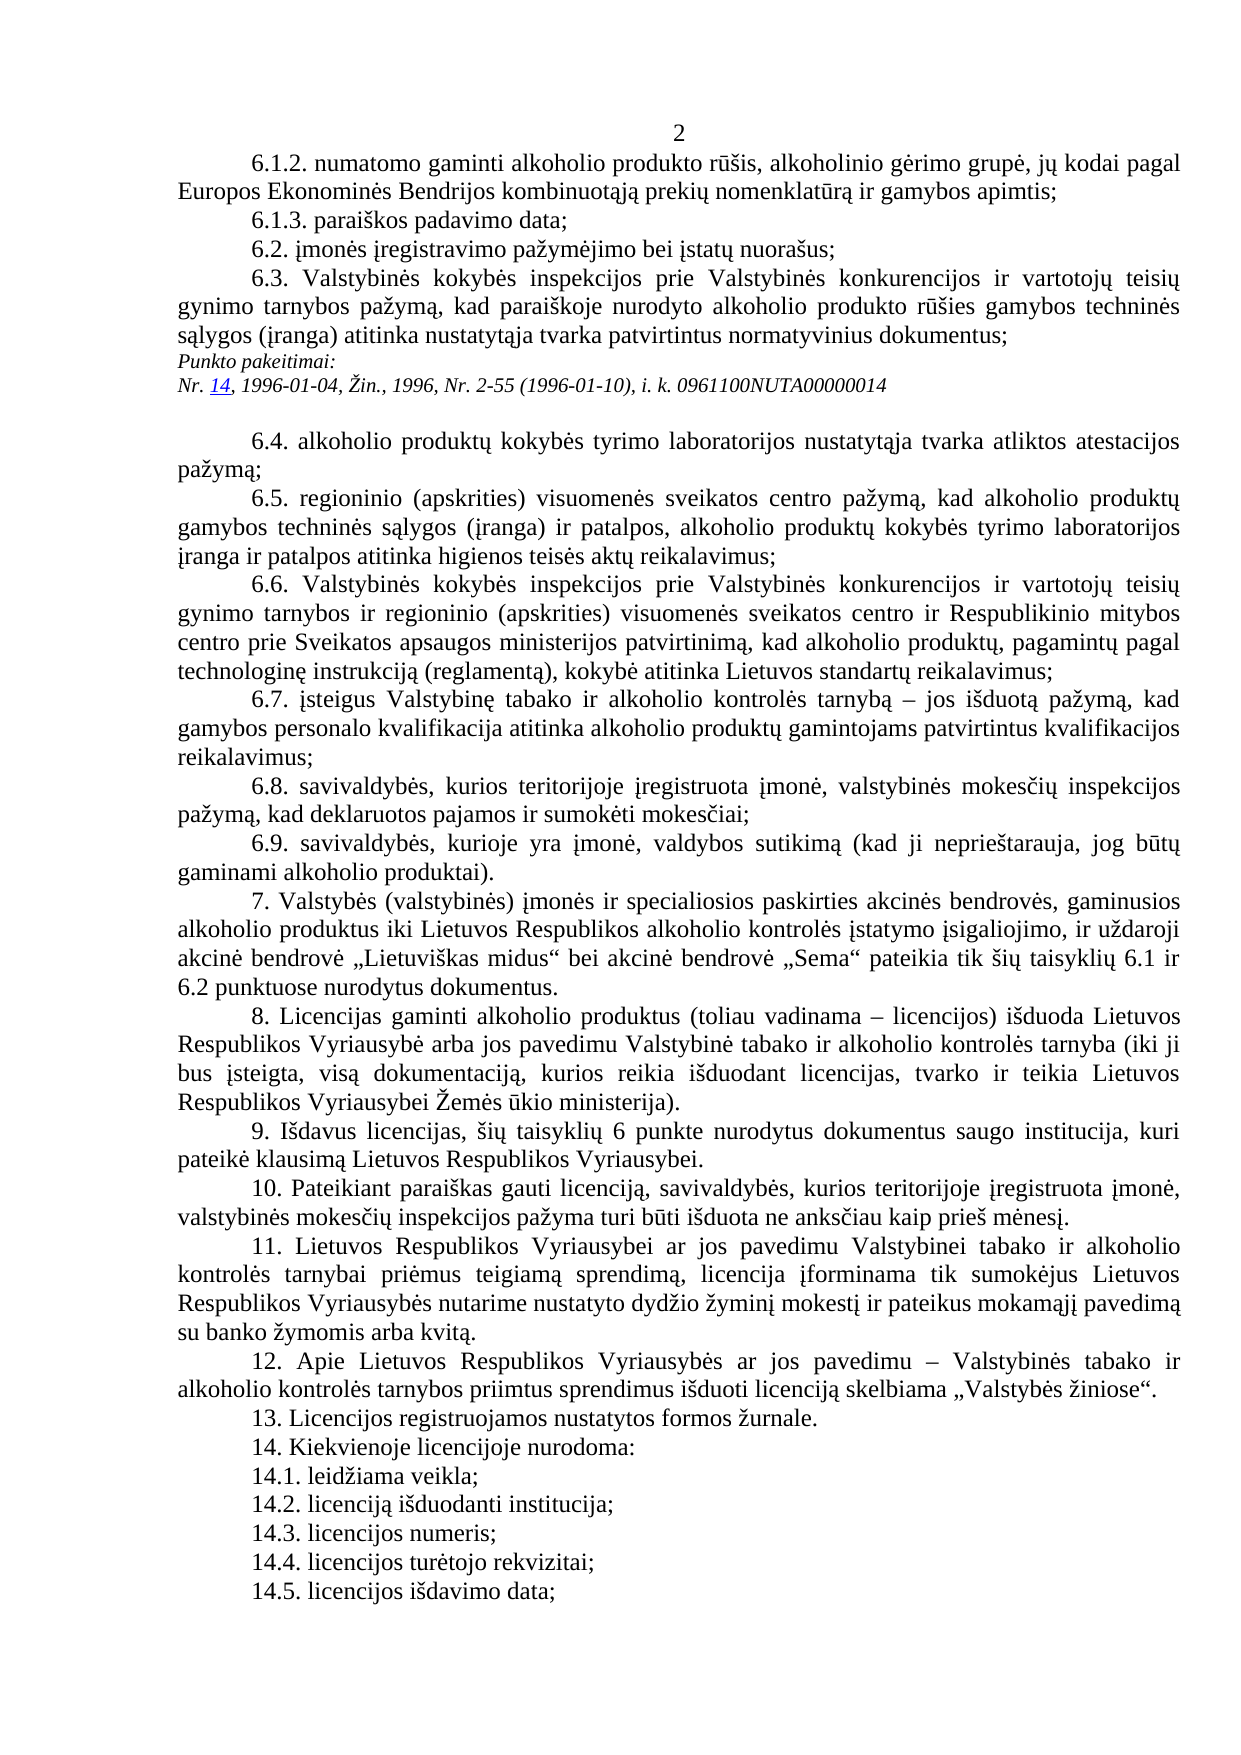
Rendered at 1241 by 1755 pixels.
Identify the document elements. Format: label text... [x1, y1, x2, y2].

text 13. Licencijos registruojamos nustatytos formos žurnale. [177, 1403, 1181, 1432]
text 14. Kiekvienoje licencijoje nurodoma: [177, 1432, 1181, 1461]
text 6.9. savivaldybės, kurioje yra įmonė, valdybos sutikimą (kad ji neprieštarauja, jog būtų gaminami alkoholio produktai). [177, 828, 1181, 886]
text 6.1.3. paraiškos padavimo data; [177, 205, 1181, 234]
text 14.2. licenciją išduodanti institucija; [177, 1489, 1181, 1518]
text Punkto pakeitimai: [177, 349, 1181, 373]
text 6.6. Valstybinės kokybės inspekcijos prie Valstybinės konkurencijos ir vartotojų teisių gynimo tarnybos ir regioninio (apskrities) visuomenės sveikatos centro ir Respublikinio mitybos centro prie Sveikatos apsaugos ministerijos patvirtinimą, kad alkoholio produktų, pagamintų pagal technologinę instrukciją (reglamentą), kokybė atitinka Lietuvos standartų reikalavimus; [177, 569, 1181, 684]
text 14.5. licencijos išdavimo data; [177, 1576, 1181, 1604]
text 6.8. savivaldybės, kurios teritorijoje įregistruota įmonė, valstybinės mokesčių inspekcijos pažymą, kad deklaruotos pajamos ir sumokėti mokesčiai; [177, 771, 1181, 828]
text 14.4. licencijos turėtojo rekvizitai; [177, 1547, 1181, 1576]
text 14.1. leidžiama veikla; [177, 1461, 1181, 1489]
text 14.3. licencijos numeris; [177, 1518, 1181, 1547]
text 6.3. Valstybinės kokybės inspekcijos prie Valstybinės konkurencijos ir vartotojų teisių gynimo tarnybos pažymą, kad paraiškoje nurodyto alkoholio produkto rūšies gamybos techninės sąlygos (įranga) atitinka nustatytąja tvarka patvirtintus normatyvinius dokumentus; [177, 263, 1181, 349]
text 12. Apie Lietuvos Respublikos Vyriausybės ar jos pavedimu – Valstybinės tabako ir alkoholio kontrolės tarnybos priimtus sprendimus išduoti licenciją skelbiama „Valstybės žiniose“. [177, 1346, 1181, 1403]
text 8. Licencijas gaminti alkoholio produktus (toliau vadinama – licencijos) išduoda Lietuvos Respublikos Vyriausybė arba jos pavedimu Valstybinė tabako ir alkoholio kontrolės tarnyba (iki ji bus įsteigta, visą dokumentaciją, kurios reikia išduodant licencijas, tvarko ir teikia Lietuvos Respublikos Vyriausybei Žemės ūkio ministerija). [177, 1001, 1181, 1116]
text 6.1.2. numatomo gaminti alkoholio produkto rūšis, alkoholinio gėrimo grupė, jų kodai pagal Europos Ekonominės Bendrijos kombinuotąją prekių nomenklatūrą ir gamybos apimtis; [177, 148, 1181, 205]
text 6.7. įsteigus Valstybinę tabako ir alkoholio kontrolės tarnybą – jos išduotą pažymą, kad gamybos personalo kvalifikacija atitinka alkoholio produktų gamintojams patvirtintus kvalifikacijos reikalavimus; [177, 684, 1181, 771]
text 10. Pateikiant paraiškas gauti licenciją, savivaldybės, kurios teritorijoje įregistruota įmonė, valstybinės mokesčių inspekcijos pažyma turi būti išduota ne anksčiau kaip prieš mėnesį. [177, 1173, 1181, 1231]
text 6.2. įmonės įregistravimo pažymėjimo bei įstatų nuorašus; [177, 234, 1181, 263]
text 11. Lietuvos Respublikos Vyriausybei ar jos pavedimu Valstybinei tabako ir alkoholio kontrolės tarnybai priėmus teigiamą sprendimą, licencija įforminama tik sumokėjus Lietuvos Respublikos Vyriausybės nutarime nustatyto dydžio žyminį mokestį ir pateikus mokamąjį pavedimą su banko žymomis arba kvitą. [177, 1231, 1181, 1346]
text 6.4. alkoholio produktų kokybės tyrimo laboratorijos nustatytąja tvarka atliktos atestacijos pažymą; [177, 426, 1181, 483]
text Nr. 14, 1996-01-04, Žin., 1996, Nr. 2-55 (1996-01-10), i. k. 0961100NUTA00000014 [177, 373, 1181, 397]
text 6.5. regioninio (apskrities) visuomenės sveikatos centro pažymą, kad alkoholio produktų gamybos techninės sąlygos (įranga) ir patalpos, alkoholio produktų kokybės tyrimo laboratorijos įranga ir patalpos atitinka higienos teisės aktų reikalavimus; [177, 483, 1181, 569]
text 7. Valstybės (valstybinės) įmonės ir specialiosios paskirties akcinės bendrovės, gaminusios alkoholio produktus iki Lietuvos Respublikos alkoholio kontrolės įstatymo įsigaliojimo, ir uždaroji akcinė bendrovė „Lietuviškas midus“ bei akcinė bendrovė „Sema“ pateikia tik šių taisyklių 6.1 ir 6.2 punktuose nurodytus dokumentus. [177, 886, 1181, 1001]
text 9. Išdavus licencijas, šių taisyklių 6 punkte nurodytus dokumentus saugo institucija, kuri pateikė klausimą Lietuvos Respublikos Vyriausybei. [177, 1116, 1181, 1173]
